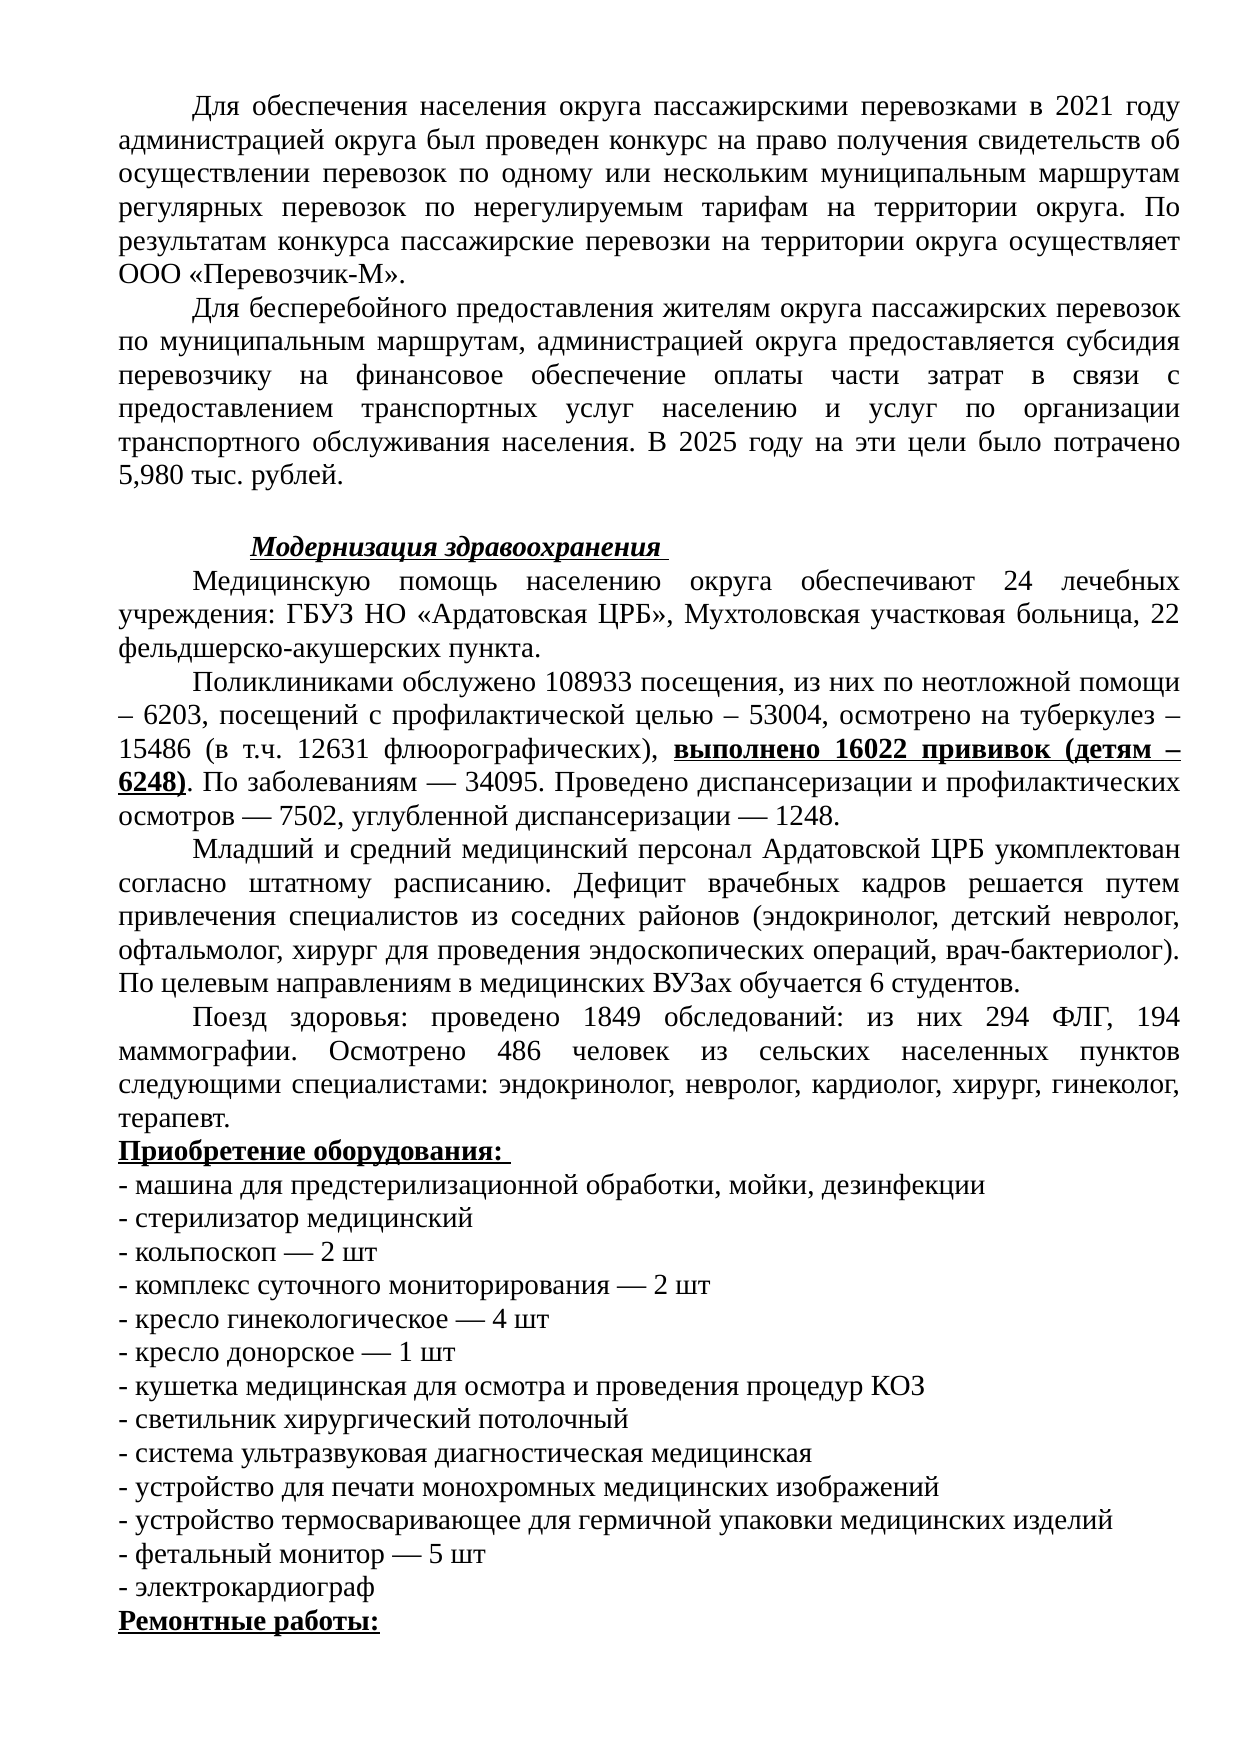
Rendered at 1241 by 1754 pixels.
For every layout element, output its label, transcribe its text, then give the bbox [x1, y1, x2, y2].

text - машина для предстерилизационной обработки, мойки, дезинфекции [118, 1167, 1181, 1200]
text - комплекс суточного мониторирования — 2 шт [118, 1267, 1181, 1301]
text Медицинскую помощь населению округа обеспечивают 24 лечебных учреждения: ГБУЗ НО «Ардатовская ЦРБ», Мухтоловская участковая больница, 22 фельдшерско-акушерских пункта. [118, 563, 1181, 664]
text - кольпоскоп — 2 шт [118, 1234, 1181, 1267]
text - система ультразвуковая диагностическая медицинская [118, 1435, 1181, 1469]
text Для бесперебойного предоставления жителям округа пассажирских перевозок по муниципальным маршрутам, администрацией округа предоставляется субсидия перевозчику на финансовое обеспечение оплаты части затрат в связи с предоставлением транспортных услуг населению и услуг по организации транспортного обслуживания населения. В 2025 году на эти цели было потрачено 5,980 тыс. рублей. [118, 290, 1181, 491]
text Поликлиниками обслужено 108933 посещения, из них по неотложной помощи – 6203, посещений с профилактической целью – 53004, осмотрено на туберкулез – 15486 (в т.ч. 12631 флюорографических), выполнено 16022 прививок (детям – 6248). По заболеваниям — 34095. Проведено диспансеризации и профилактических осмотров — 7502, углубленной диспансеризации — 1248. [118, 664, 1181, 831]
text Приобретение оборудования: [118, 1133, 1181, 1167]
text - стерилизатор медицинский [118, 1200, 1181, 1234]
text Для обеспечения населения округа пассажирскими перевозками в 2021 году администрацией округа был проведен конкурс на право получения свидетельств об осуществлении перевозок по одному или нескольким муниципальным маршрутам регулярных перевозок по нерегулируемым тарифам на территории округа. По результатам конкурса пассажирские перевозки на территории округа осуществляет ООО «Перевозчик-М». [118, 88, 1181, 290]
text Модернизация здравоохранения [118, 529, 1181, 563]
text - фетальный монитор — 5 шт [118, 1536, 1181, 1569]
text - кресло гинекологическое — 4 шт [118, 1301, 1181, 1334]
text Поезд здоровья: проведено 1849 обследований: из них 294 ФЛГ, 194 маммографии. Осмотрено 486 человек из сельских населенных пунктов следующими специалистами: эндокринолог, невролог, кардиолог, хирург, гинеколог, терапевт. [118, 999, 1181, 1133]
text - устройство для печати монохромных медицинских изображений [118, 1469, 1181, 1502]
text - кушетка медицинская для осмотра и проведения процедур КОЗ [118, 1368, 1181, 1402]
text - устройство термосваривающее для гермичной упаковки медицинских изделий [118, 1502, 1181, 1536]
text Ремонтные работы: [118, 1603, 1181, 1636]
text - кресло донорское — 1 шт [118, 1334, 1181, 1368]
text - электрокардиограф [118, 1569, 1181, 1603]
text Младший и средний медицинский персонал Ардатовской ЦРБ укомплектован согласно штатному расписанию. Дефицит врачебных кадров решается путем привлечения специалистов из соседних районов (эндокринолог, детский невролог, офтальмолог, хирург для проведения эндоскопических операций, врач-бактериолог). По целевым направлениям в медицинских ВУЗах обучается 6 студентов. [118, 831, 1181, 999]
text - светильник хирургический потолочный [118, 1402, 1181, 1435]
